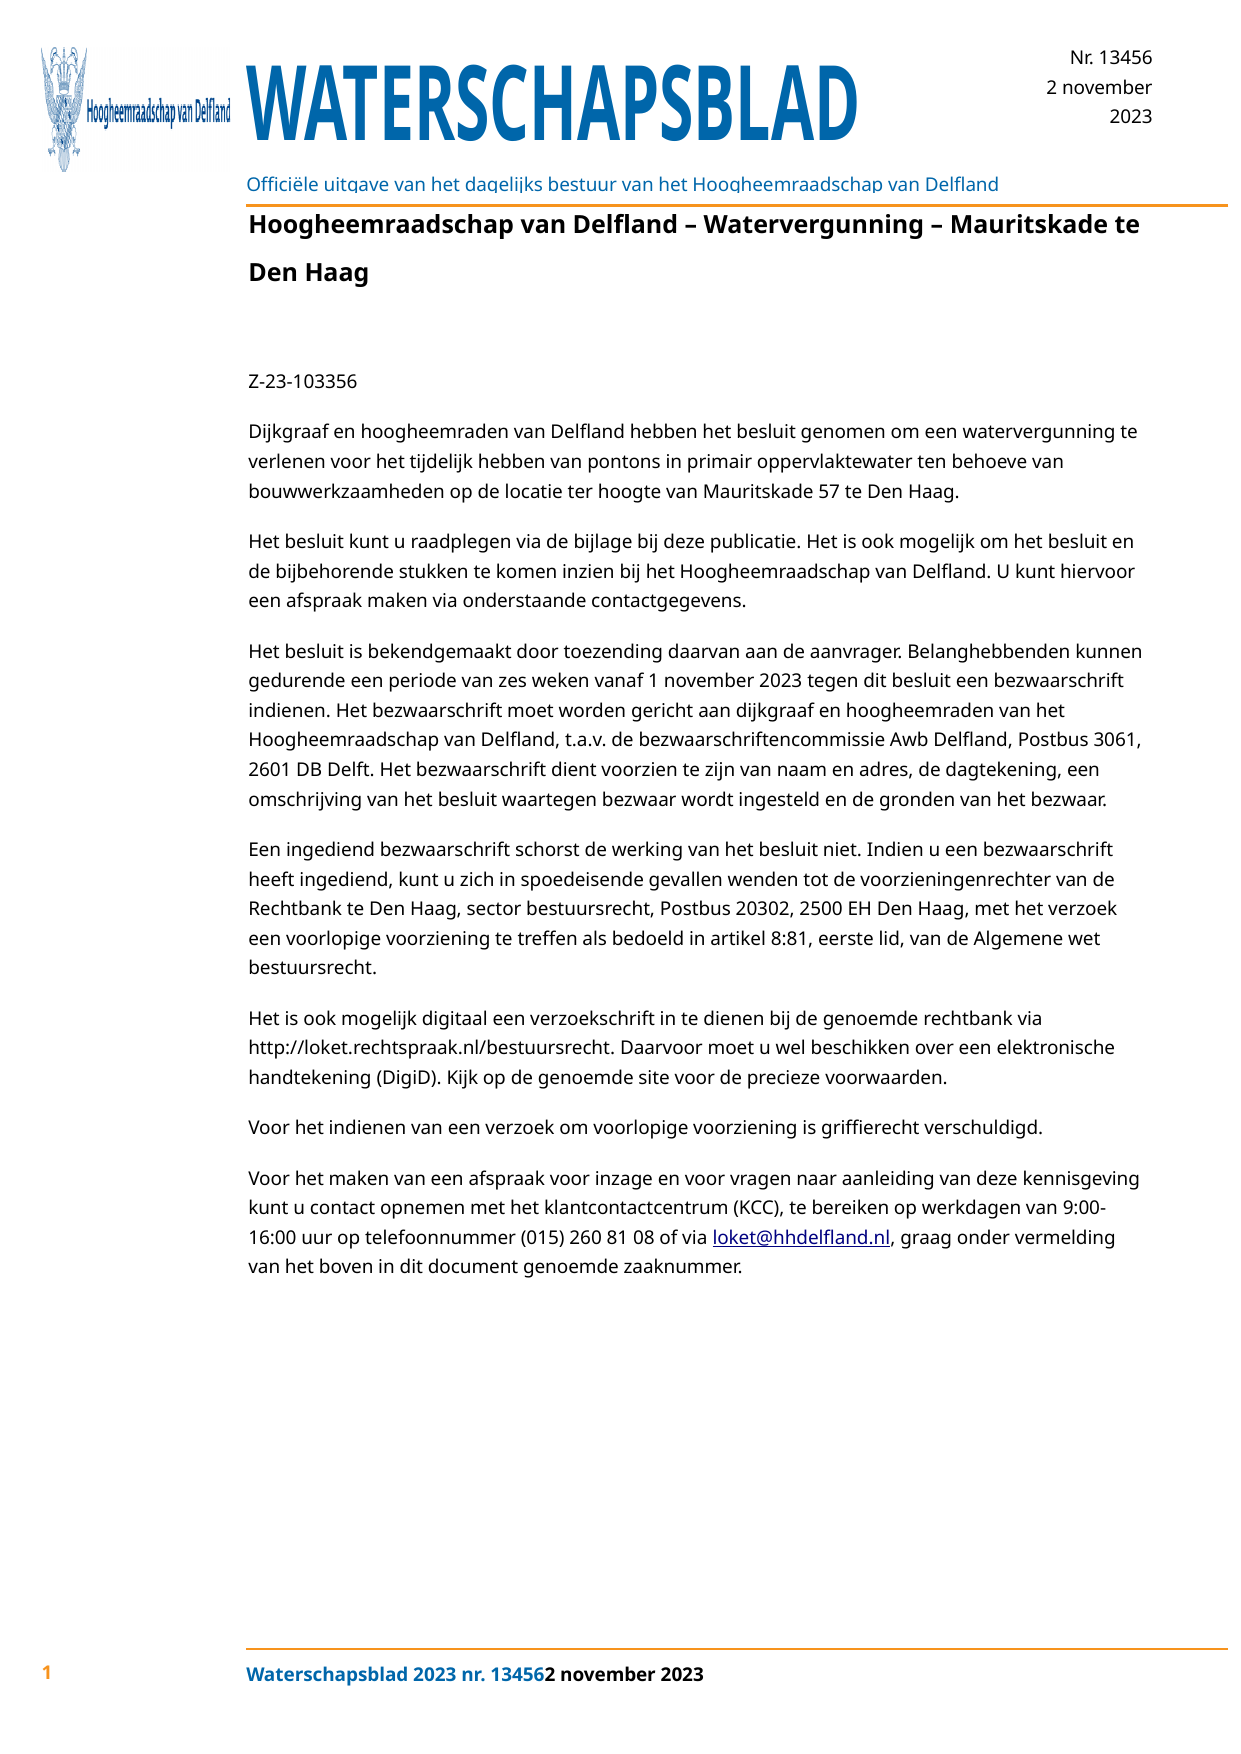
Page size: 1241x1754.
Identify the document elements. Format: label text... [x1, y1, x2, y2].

text Voor het maken van een afspraak voor inzage en voor vragen naar aanleiding van deze kennisgeving kunt u contact opnemen met het klantcontactcentrum (KCC), te bereiken op werkdagen van 9:00-16:00 uur op telefoonnummer (015) 260 81 08 of via loket@hhdelfland.nl, graag onder vermelding van het boven in dit document genoemde zaaknummer. [248, 1165, 1152, 1279]
text Z-23-103356 [248, 368, 1152, 394]
picture [41, 47, 231, 172]
text Dijkgraaf en hoogheemraden van Delfland hebben het besluit genomen om een watervergunning te verlenen voor het tijdelijk hebben van pontons in primair oppervlaktewater ten behoeve van bouwwerkzaamheden op de locatie ter hoogte van Mauritskade 57 te Den Haag. [248, 419, 1152, 504]
text Voor het indienen van een verzoek om voorlopige voorziening is griffierecht verschuldigd. [248, 1114, 1152, 1140]
text Een ingediend bezwaarschrift schorst de werking van het besluit niet. Indien u een bezwaarschrift heeft ingediend, kunt u zich in spoedeisende gevallen wenden tot de voorzieningenrechter van de Rechtbank te Den Haag, sector bestuursrecht, Postbus 20302, 2500 EH Den Haag, met het verzoek een voorlopige voorziening te treffen als bedoeld in artikel 8:81, eerste lid, van de Algemene wet bestuursrecht. [248, 836, 1152, 980]
text Hoogheemraadschap van Delfland – Watervergunning – Mauritskade te Den Haag [248, 207, 1152, 288]
text Het is ook mogelijk digitaal een verzoekschrift in te dienen bij de genoemde rechtbank via http://loket.rechtspraak.nl/bestuursrecht. Daarvoor moet u wel beschikken over een elektronische handtekening (DigiD). Kijk op de genoemde site voor de precieze voorwaarden. [248, 1005, 1152, 1090]
text Het besluit is bekendgemaakt door toezending daarvan aan de aanvrager. Belanghebbenden kunnen gedurende een periode van zes weken vanaf 1 november 2023 tegen dit besluit een bezwaarschrift indienen. Het bezwaarschrift moet worden gericht aan dijkgraaf en hoogheemraden van het Hoogheemraadschap van Delfland, t.a.v. de bezwaarschriftencommissie Awb Delfland, Postbus 3061, 2601 DB Delft. Het bezwaarschrift dient voorzien te zijn van naam en adres, de dagtekening, een omschrijving van het besluit waartegen bezwaar wordt ingesteld en de gronden van het bezwaar. [248, 638, 1152, 812]
text Het besluit kunt u raadplegen via de bijlage bij deze publicatie. Het is ook mogelijk om het besluit en de bijbehorende stukken te komen inzien bij het Hoogheemraadschap van Delfland. U kunt hiervoor een afspraak maken via onderstaande contactgegevens. [248, 528, 1152, 613]
